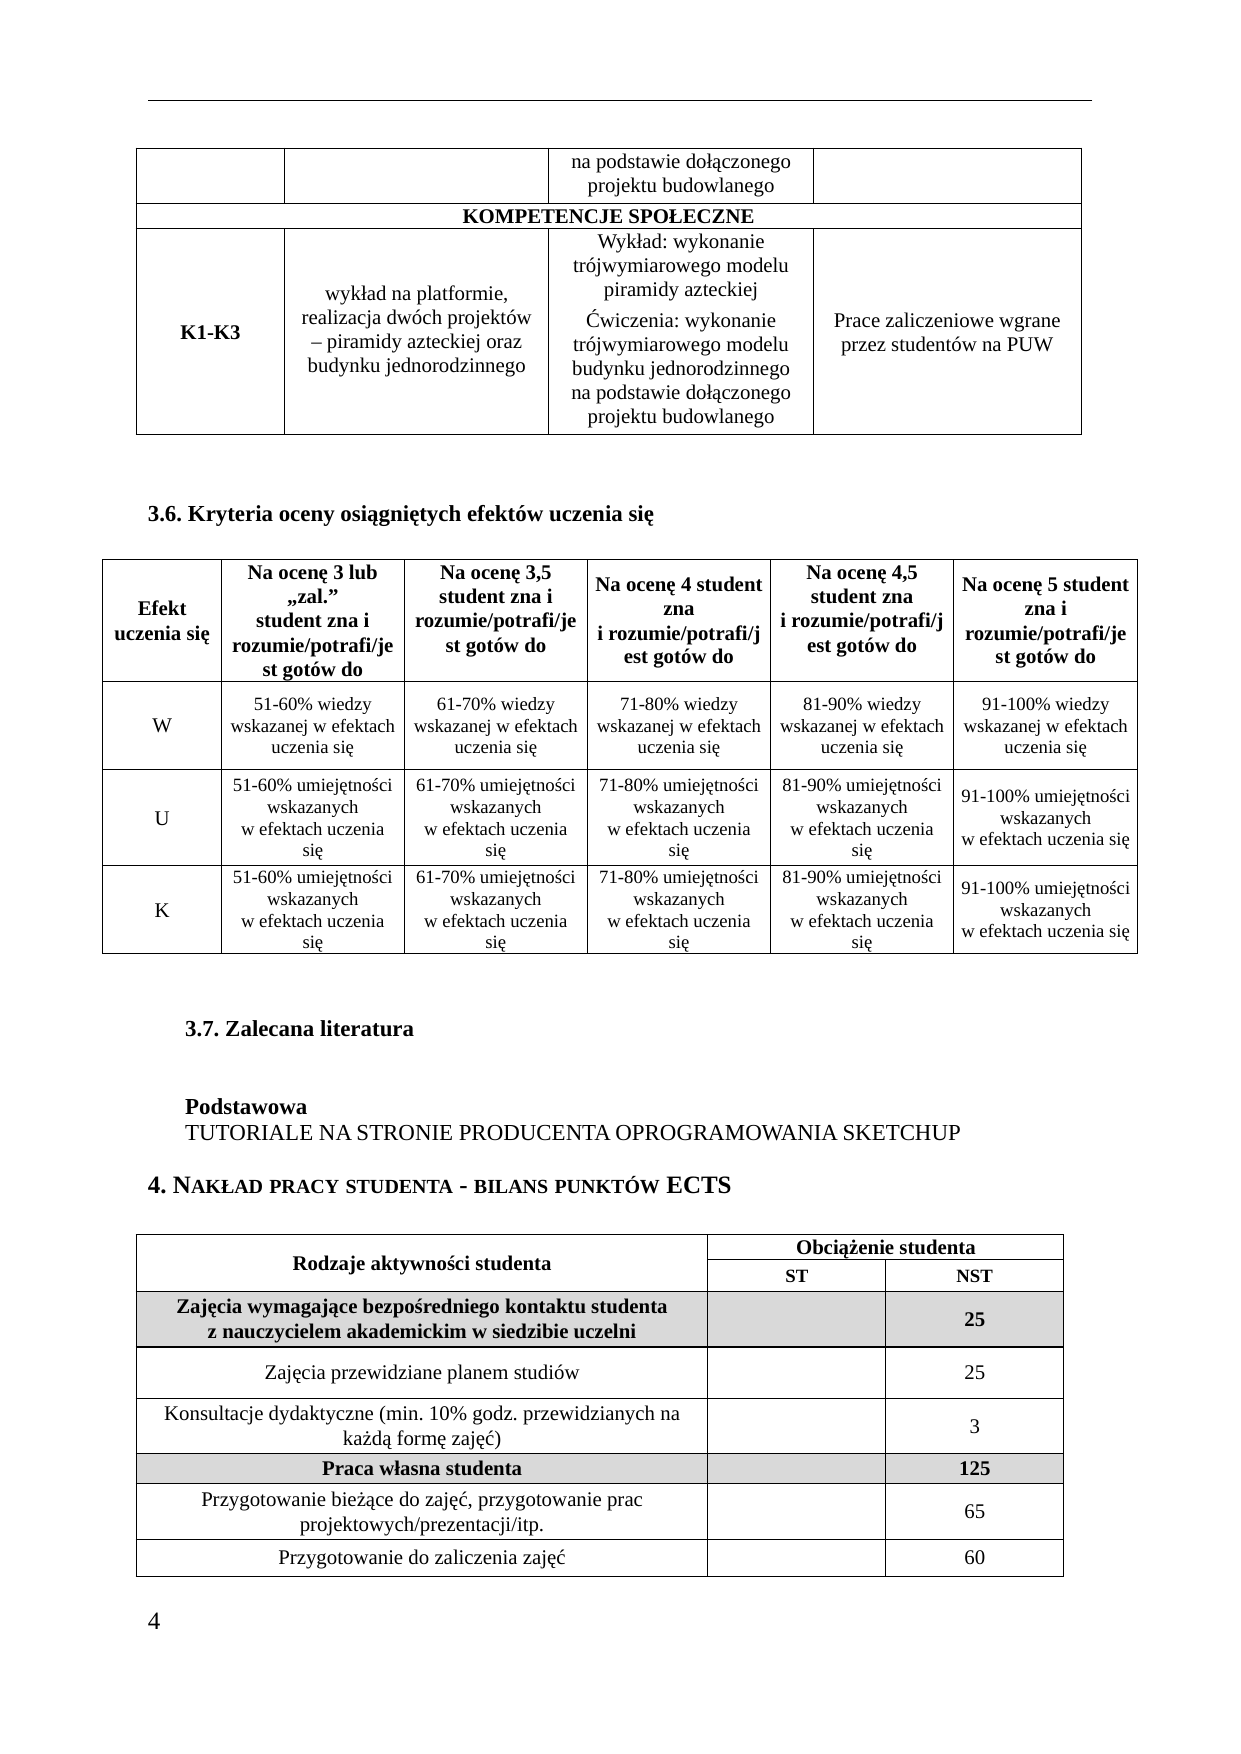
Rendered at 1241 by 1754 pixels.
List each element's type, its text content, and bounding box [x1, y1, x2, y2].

table_cell 71-80% wiedzy wskazanej w efektach uczenia się [588, 682, 770, 769]
table_header Na ocenę 4 student zna i rozumie/potrafi/jest gotów do [588, 560, 770, 681]
table_cell [708, 1454, 885, 1483]
table_header Efekt uczenia się [103, 560, 221, 681]
text 3.6. Kryteria oceny osiągniętych efektów uczenia się [148, 501, 1092, 527]
table_cell Przygotowanie do zaliczenia zajęć [137, 1540, 707, 1576]
table_cell 81-90% wiedzy wskazanej w efektach uczenia się [771, 682, 953, 769]
table_cell Prace zaliczeniowe wgrane przez studentów na PUW [814, 229, 1081, 434]
table_cell 71-80% umiejętności wskazanych w efektach uczenia się [588, 866, 770, 953]
table_cell [708, 1292, 885, 1346]
table_cell U [103, 770, 221, 865]
table_cell 3 [886, 1399, 1063, 1453]
table_cell 25 [886, 1348, 1063, 1398]
table_cell 60 [886, 1540, 1063, 1576]
table_cell 81-90% umiejętności wskazanych w efektach uczenia się [771, 770, 953, 865]
table_cell 61-70% wiedzy wskazanej w efektach uczenia się [405, 682, 587, 769]
table_cell 25 [886, 1292, 1063, 1346]
table_cell [708, 1484, 885, 1538]
table_cell K1-K3 [137, 229, 284, 434]
table_header Na ocenę 3 lub „zal.” student zna i rozumie/potrafi/jest gotów do [222, 560, 404, 681]
table_cell ST [708, 1260, 885, 1291]
table_cell wykład na platformie, realizacja dwóch projektów – piramidy azteckiej oraz budynku jednorodzinnego [285, 229, 548, 434]
text 4. Nakład pracy studenta - bilans punktów ECTS [148, 1170, 1092, 1199]
table_cell 51-60% wiedzy wskazanej w efektach uczenia się [222, 682, 404, 769]
table_cell 51-60% umiejętności wskazanych w efektach uczenia się [222, 770, 404, 865]
table_cell Wykład: wykonanie trójwymiarowego modelu piramidy azteckiej Ćwiczenia: wykonanie trójwymiarowego modelu budynku jednorodzinnego na podstawie dołączonego projektu budowlanego [549, 229, 813, 434]
table_cell 91-100% umiejętności wskazanych w efektach uczenia się [954, 866, 1137, 953]
table_header Na ocenę 4,5 student zna i rozumie/potrafi/jest gotów do [771, 560, 953, 681]
table_cell na podstawie dołączonego projektu budowlanego [549, 149, 813, 203]
table_cell Zajęcia przewidziane planem studiów [137, 1348, 707, 1398]
table_cell 51-60% umiejętności wskazanych w efektach uczenia się [222, 866, 404, 953]
table_cell [285, 149, 548, 203]
table_cell [708, 1348, 885, 1398]
table_cell Konsultacje dydaktyczne (min. 10% godz. przewidzianych na każdą formę zajęć) [137, 1399, 707, 1453]
table_cell [708, 1540, 885, 1576]
table_cell Zajęcia wymagające bezpośredniego kontaktu studenta z nauczycielem akademickim w siedzibie uczelni [137, 1292, 707, 1346]
table_header Na ocenę 5 student zna i rozumie/potrafi/jest gotów do [954, 560, 1137, 681]
table_header Obciążenie studenta [708, 1235, 1063, 1259]
table_cell 91-100% umiejętności wskazanych w efektach uczenia się [954, 770, 1137, 865]
table_cell Praca własna studenta [137, 1454, 707, 1483]
table_cell W [103, 682, 221, 769]
table_header Na ocenę 3,5 student zna i rozumie/potrafi/jest gotów do [405, 560, 587, 681]
table_header Rodzaje aktywności studenta [137, 1235, 707, 1291]
table_cell 61-70% umiejętności wskazanych w efektach uczenia się [405, 866, 587, 953]
table_cell [814, 149, 1081, 203]
table_cell K [103, 866, 221, 953]
table_cell 61-70% umiejętności wskazanych w efektach uczenia się [405, 770, 587, 865]
table_cell 65 [886, 1484, 1063, 1538]
table_cell [137, 149, 284, 203]
table_cell NST [886, 1260, 1063, 1291]
table_cell 91-100% wiedzy wskazanej w efektach uczenia się [954, 682, 1137, 769]
text Tutoriale na stronie producenta oprogramowania Sketchup [185, 1119, 1092, 1145]
table_cell 125 [886, 1454, 1063, 1483]
text 3.7. Zalecana literatura [185, 1015, 1092, 1041]
table_cell 81-90% umiejętności wskazanych w efektach uczenia się [771, 866, 953, 953]
table_cell Przygotowanie bieżące do zajęć, przygotowanie prac projektowych/prezentacji/itp. [137, 1484, 707, 1538]
text Podstawowa [185, 1093, 1092, 1119]
table_cell KOMPETENCJE SPOŁECZNE [137, 204, 1081, 228]
table_cell 71-80% umiejętności wskazanych w efektach uczenia się [588, 770, 770, 865]
table_cell [708, 1399, 885, 1453]
